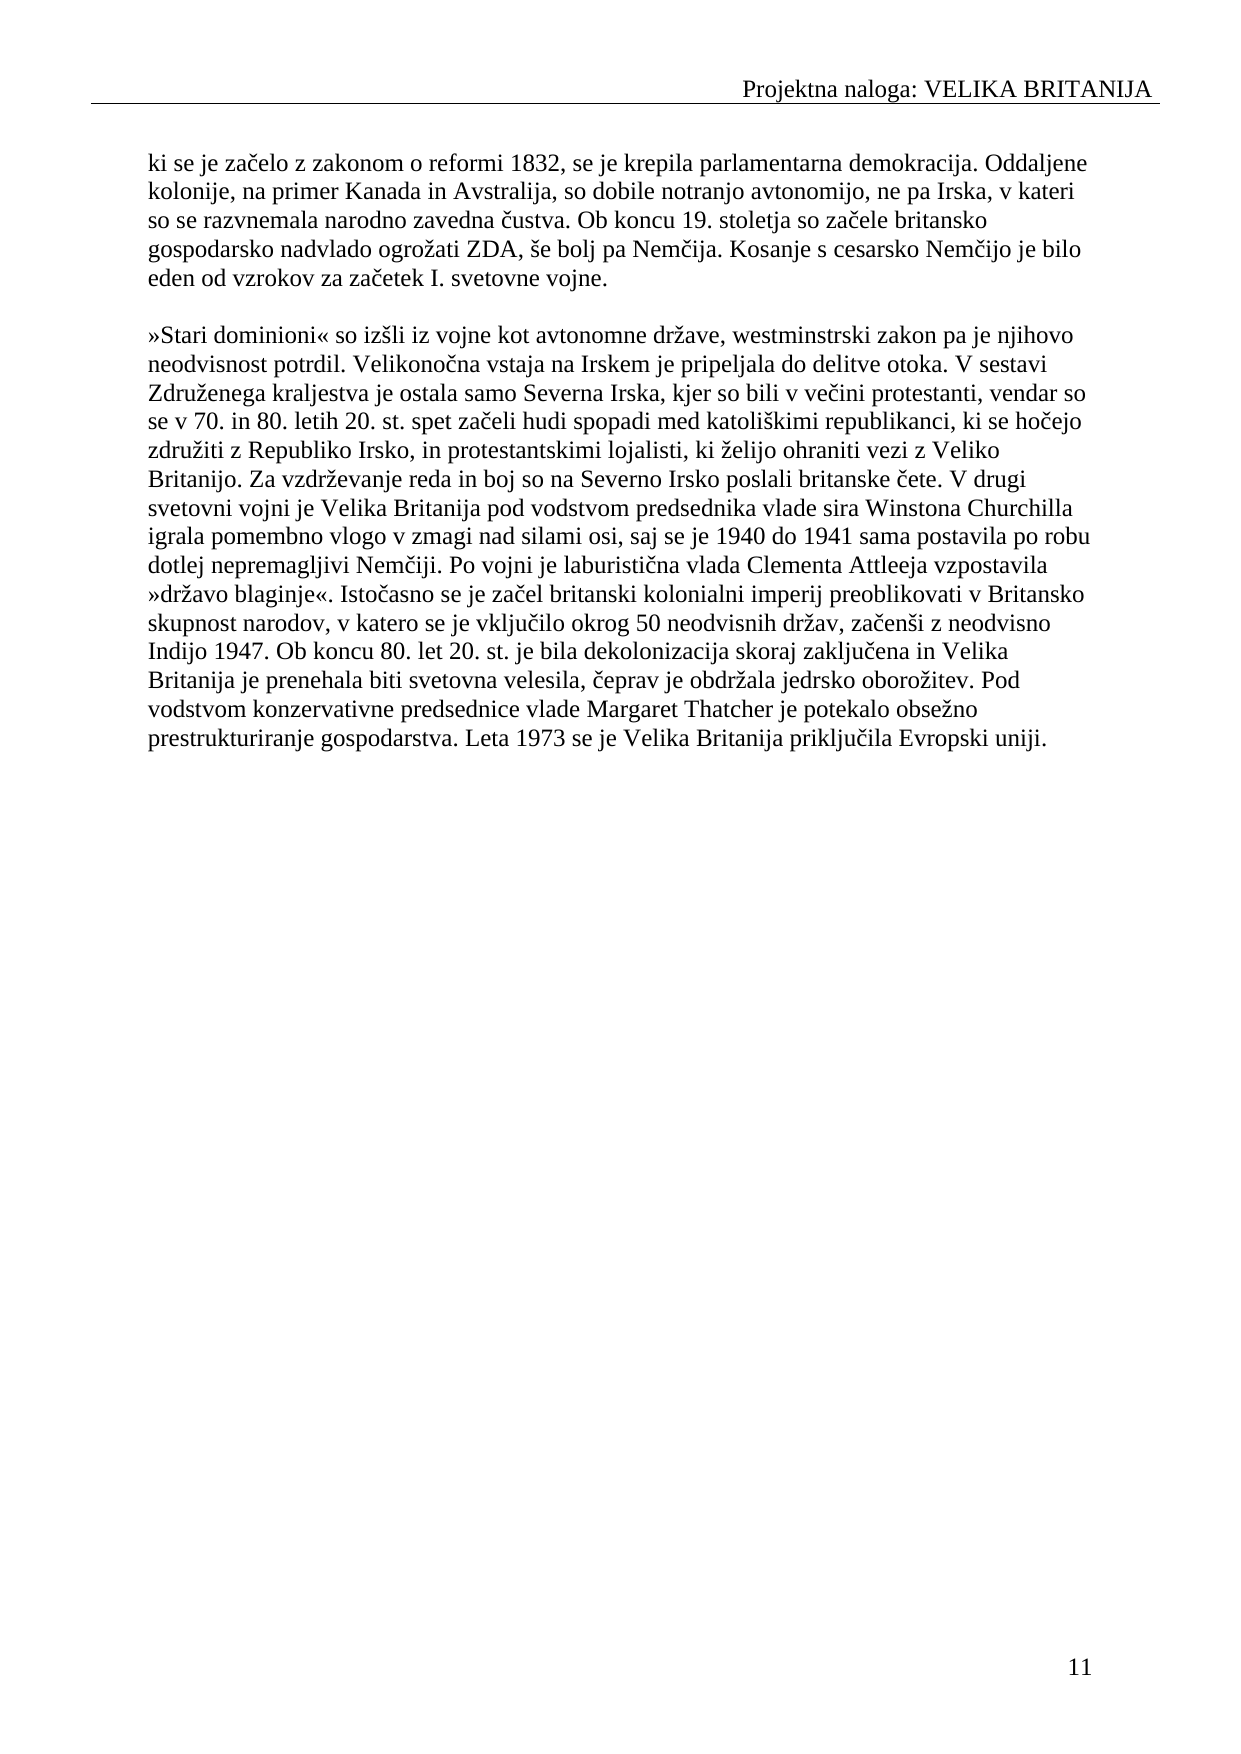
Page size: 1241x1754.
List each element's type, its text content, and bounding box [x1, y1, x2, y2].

text »Stari dominioni« so izšli iz vojne kot avtonomne države, westminstrski zakon pa je njihovo neodvisnost potrdil. Velikonočna vstaja na Irskem je pripeljala do delitve otoka. V sestavi Združenega kraljestva je ostala samo Severna Irska, kjer so bili v večini protestanti, vendar so se v 70. in 80. letih 20. st. spet začeli hudi spopadi med katoliškimi republikanci, ki se hočejo združiti z Republiko Irsko, in protestantskimi lojalisti, ki želijo ohraniti vezi z Veliko Britanijo. Za vzdrževanje reda in boj so na Severno Irsko poslali britanske čete. V drugi svetovni vojni je Velika Britanija pod vodstvom predsednika vlade sira Winstona Churchilla igrala pomembno vlogo v zmagi nad silami osi, saj se je 1940 do 1941 sama postavila po robu dotlej nepremagljivi Nemčiji. Po vojni je laburistična vlada Clementa Attleeja vzpostavila »državo blaginje«. Istočasno se je začel britanski kolonialni imperij preoblikovati v Britansko skupnost narodov, v katero se je vključilo okrog 50 neodvisnih držav, začenši z neodvisno Indijo 1947. Ob koncu 80. let 20. st. je bila dekolonizacija skoraj zaključena in Velika Britanija je prenehala biti svetovna velesila, čeprav je obdržala jedrsko oborožitev. Pod vodstvom konzervativne predsednice vlade Margaret Thatcher je potekalo obsežno prestrukturiranje gospodarstva. Leta 1973 se je Velika Britanija priključila Evropski uniji. [148, 320, 1093, 751]
text ki se je začelo z zakonom o reformi 1832, se je krepila parlamentarna demokracija. Oddaljene kolonije, na primer Kanada in Avstralija, so dobile notranjo avtonomijo, ne pa Irska, v kateri so se razvnemala narodno zavedna čustva. Ob koncu 19. stoletja so začele britansko gospodarsko nadvlado ogrožati ZDA, še bolj pa Nemčija. Kosanje s cesarsko Nemčijo je bilo eden od vzrokov za začetek I. svetovne vojne. [148, 148, 1093, 291]
